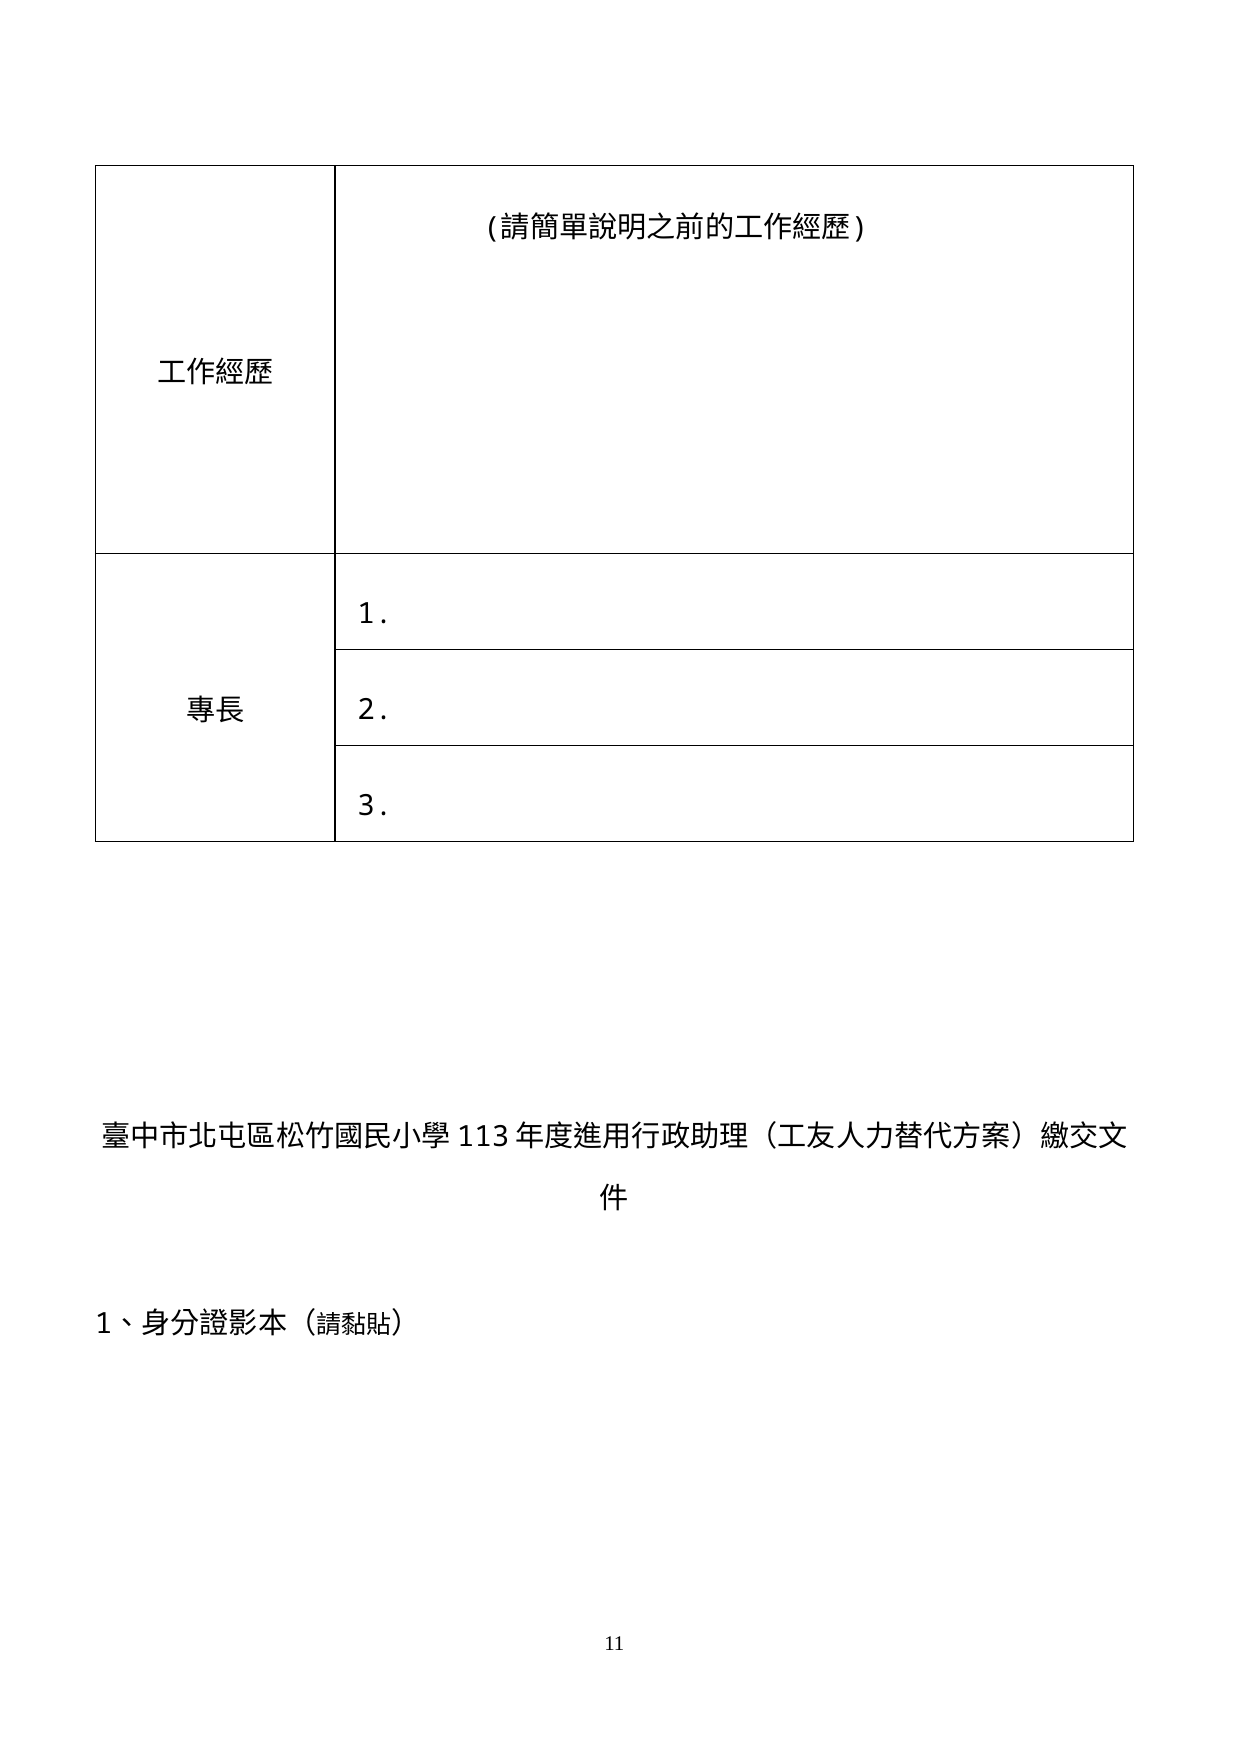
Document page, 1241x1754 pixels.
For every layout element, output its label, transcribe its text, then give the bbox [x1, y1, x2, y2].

text 1、身分證影本（請黏貼） [94, 1279, 1134, 1342]
table_cell 工作經歷 [96, 166, 334, 553]
table_cell (請簡單說明之前的工作經歷) [336, 166, 1133, 553]
table_cell 3. [336, 746, 1133, 841]
table_cell 1. [336, 554, 1133, 649]
text 臺中市北屯區松竹國民小學113年度進用行政助理（工友人力替代方案）繳交文件 [94, 1092, 1134, 1217]
table_cell 專長 [96, 554, 334, 841]
table_cell 2. [336, 650, 1133, 745]
